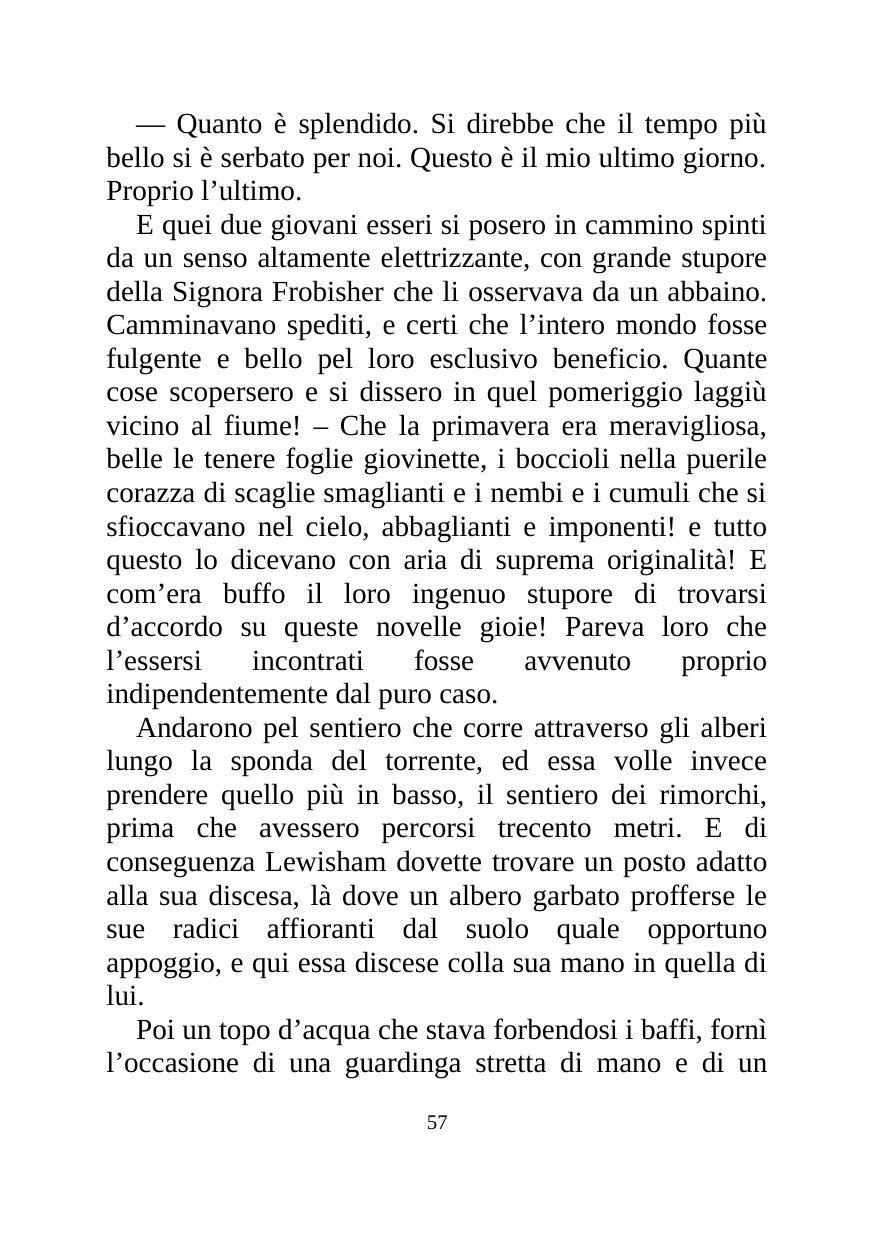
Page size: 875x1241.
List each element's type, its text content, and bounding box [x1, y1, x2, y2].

text Andarono pel sentiero che corre attraverso gli alberi lungo la sponda del torrente, ed essa volle invece prendere quello più in basso, il sentiero dei rimorchi, prima che avessero percorsi trecento metri. E di conseguenza Lewisham dovette trovare un posto adatto alla sua discesa, là dove un albero garbato profferse le sue radici affioranti dal suolo quale opportuno appoggio, e qui essa discese colla sua mano in quella di lui. [106, 710, 768, 1012]
text E quei due giovani esseri si posero in cammino spinti da un senso altamente elettrizzante, con grande stupore della Signora Frobisher che li osservava da un abbaino. Camminavano spediti, e certi che l’intero mondo fosse fulgente e bello pel loro esclusivo beneficio. Quante cose scopersero e si dissero in quel pomeriggio laggiù vicino al fiume! – Che la primavera era meravigliosa, belle le tenere foglie giovinette, i boccioli nella puerile corazza di scaglie smaglianti e i nembi e i cumuli che si sfioccavano nel cielo, abbaglianti e imponenti! e tutto questo lo dicevano con aria di suprema originalità! E com’era buffo il loro ingenuo stupore di trovarsi d’accordo su queste novelle gioie! Pareva loro che l’essersi incontrati fosse avvenuto proprio indipendentemente dal puro caso. [106, 207, 768, 710]
text Poi un topo d’acqua che stava forbendosi i baffi, fornì l’occasione di una guardinga stretta di mano e di un [106, 1012, 768, 1079]
text — Quanto è splendido. Si direbbe che il tempo più bello si è serbato per noi. Questo è il mio ultimo giorno. Proprio l’ultimo. [106, 106, 768, 207]
